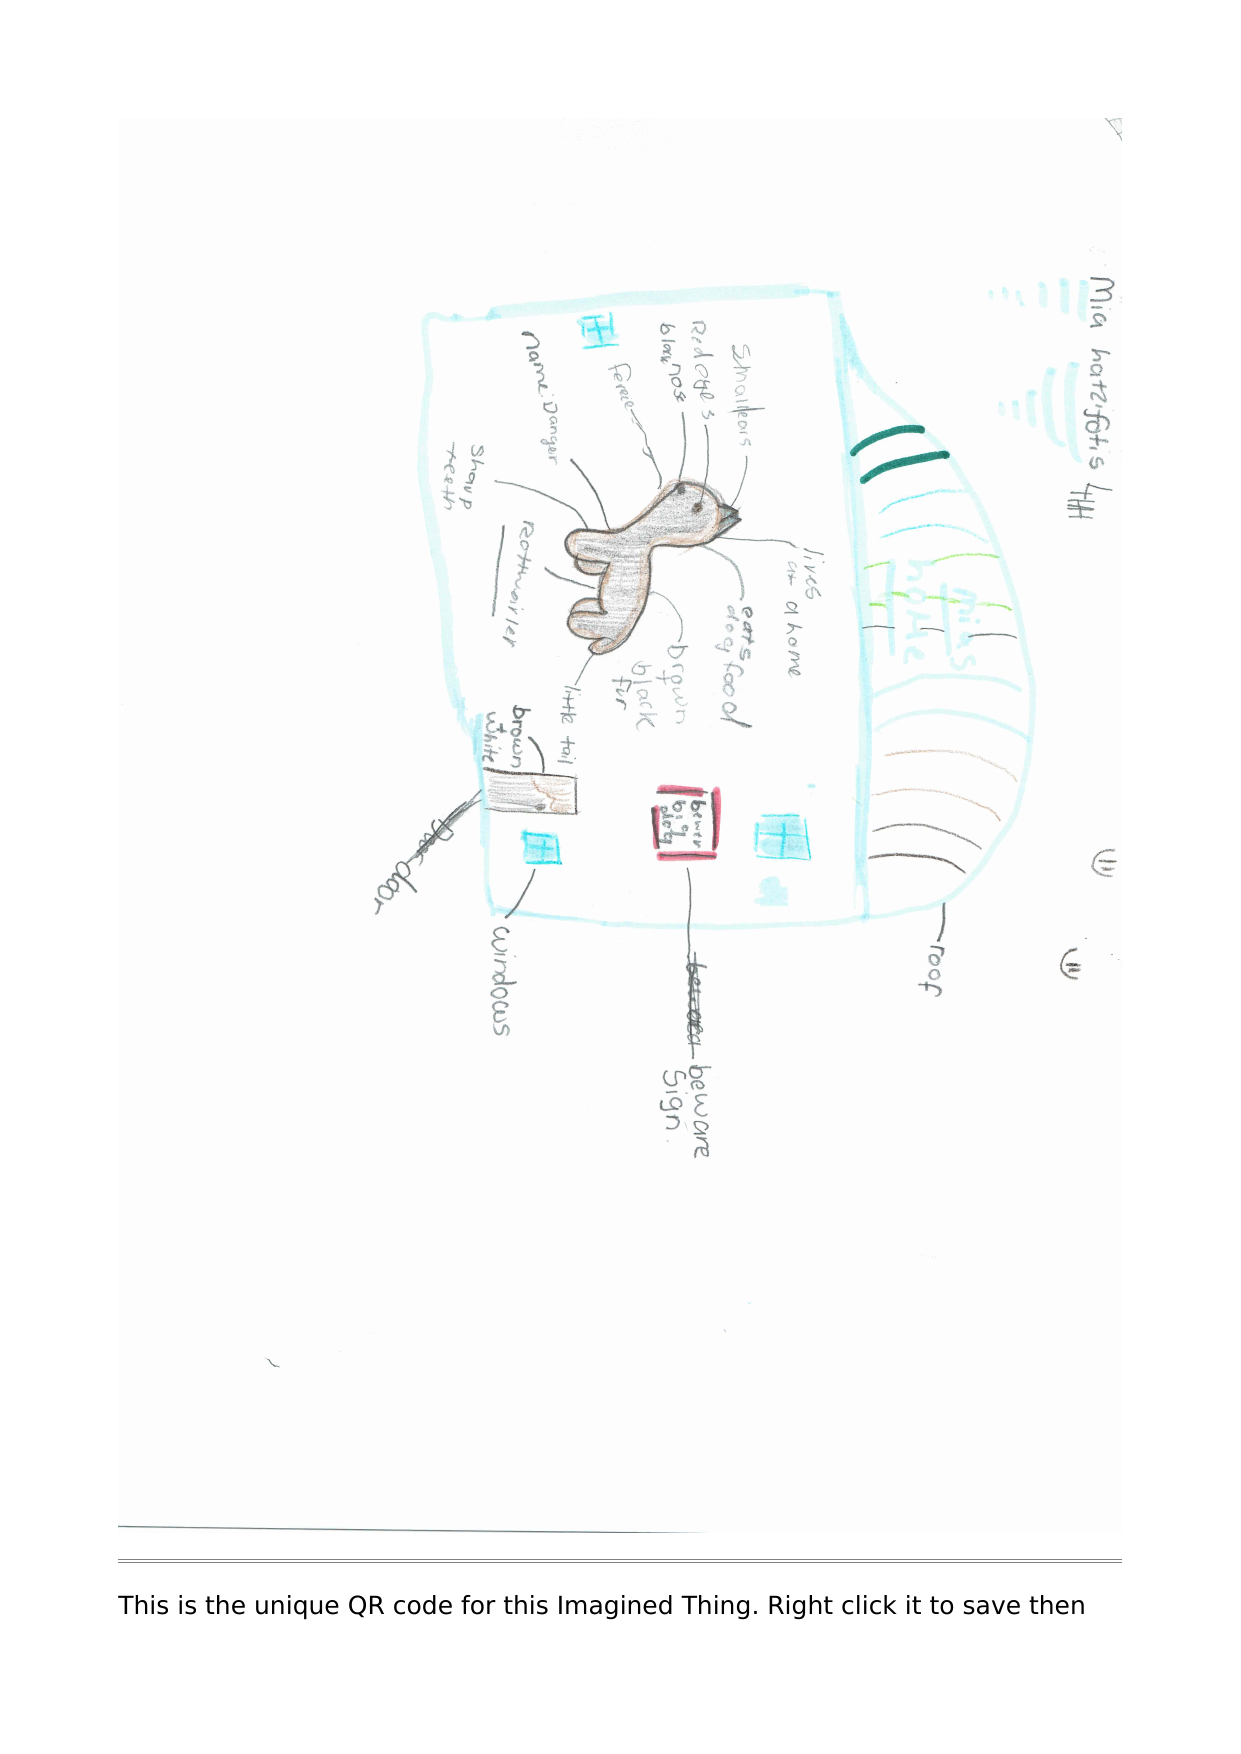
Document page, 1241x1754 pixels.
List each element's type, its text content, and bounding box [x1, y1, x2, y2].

text This is the unique QR code for this Imagined Thing. Right click it to save then [118, 1591, 1122, 1620]
picture [118, 118, 1123, 1533]
